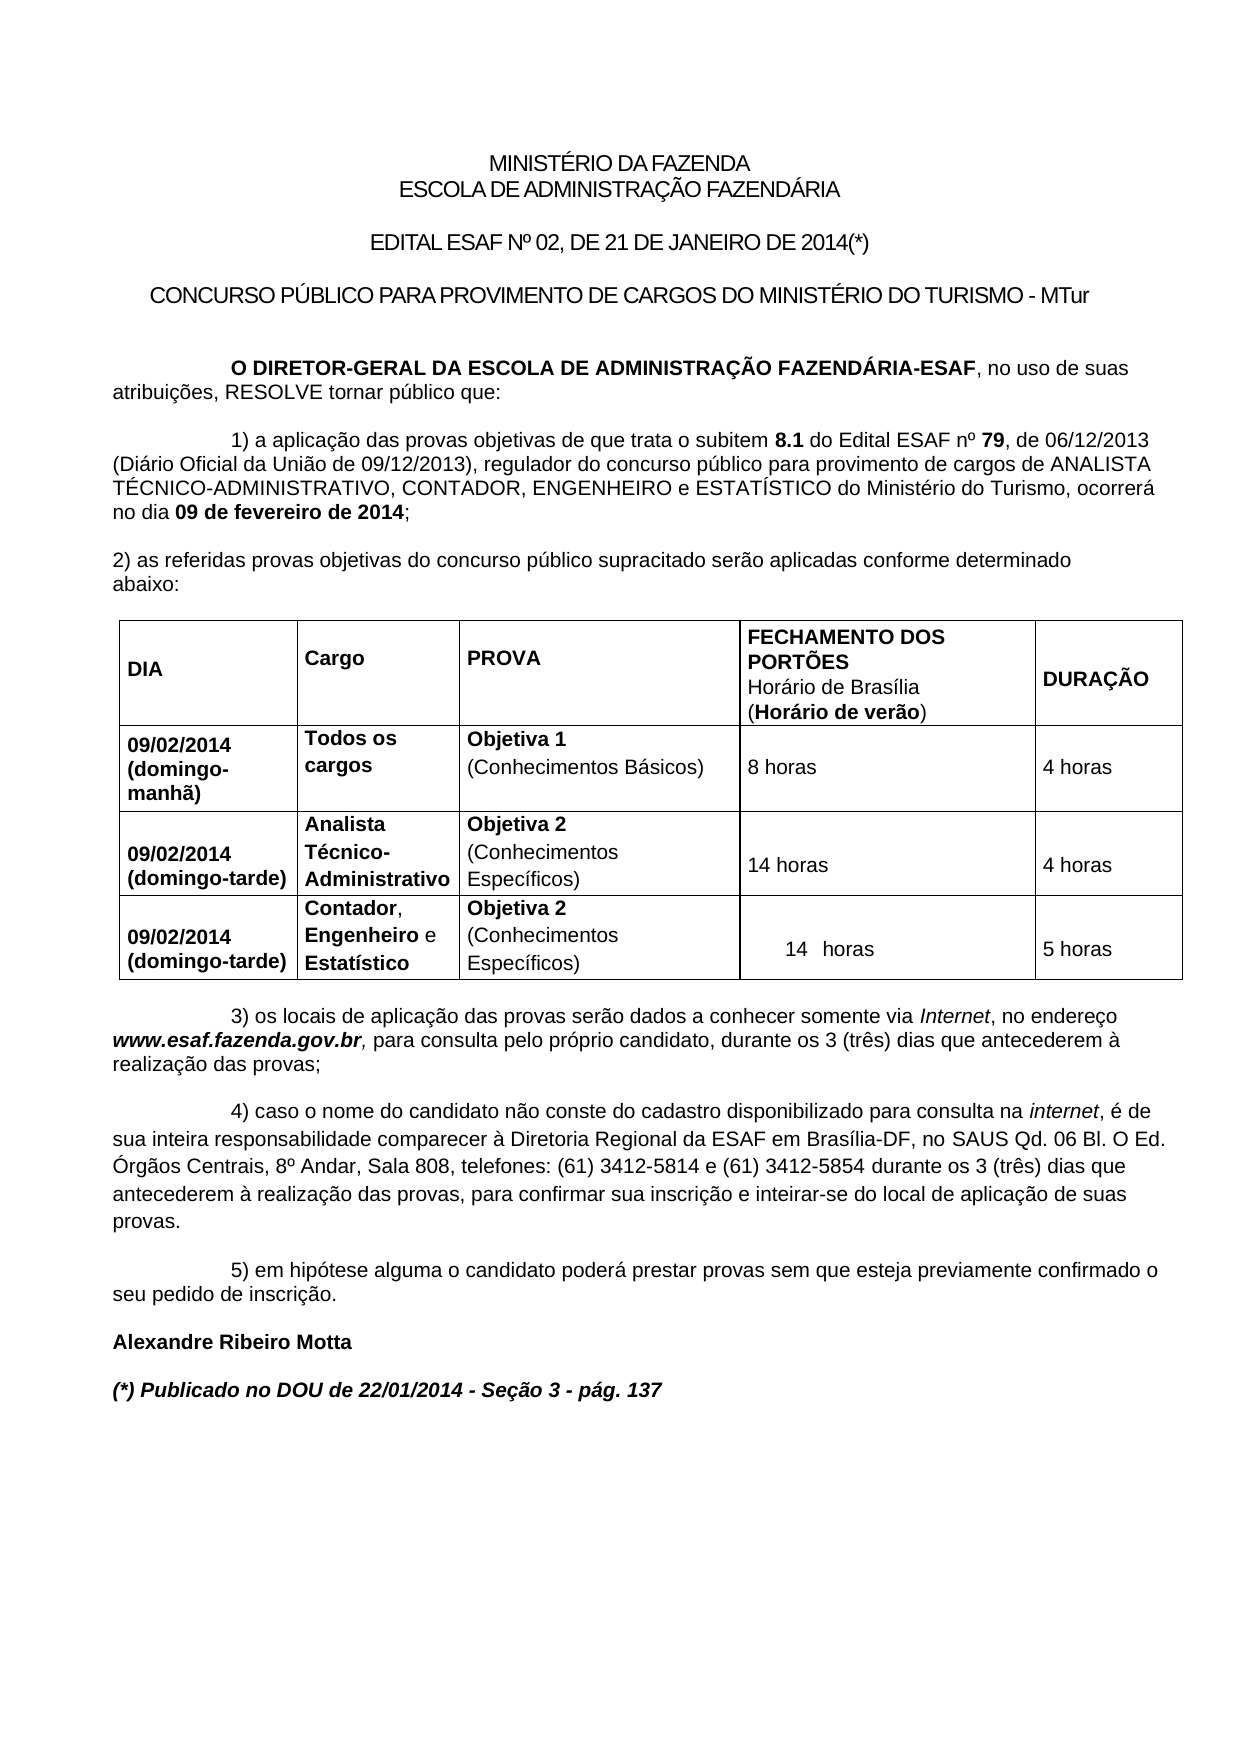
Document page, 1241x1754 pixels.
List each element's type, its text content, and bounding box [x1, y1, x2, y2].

text ESCOLA DE ADMINISTRAÇÃO FAZENDÁRIA [112, 176, 1128, 203]
text O DIRETOR-GERAL DA ESCOLA DE ADMINISTRAÇÃO FAZENDÁRIA-ESAF, no uso de suas atribuições, RESOLVE tornar público que: [112, 356, 1172, 404]
table_cell 14 horas [741, 812, 1035, 894]
table_header Cargo [298, 621, 459, 725]
table_cell 5 horas [1036, 896, 1182, 978]
text Alexandre Ribeiro Motta [112, 1329, 1128, 1353]
table_header PROVA [460, 621, 739, 725]
text CONCURSO PÚBLICO PARA PROVIMENTO DE CARGOS DO MINISTÉRIO DO TURISMO - MTur [112, 282, 1128, 308]
text (*) Publicado no DOU de 22/01/2014 - Seção 3 - pág. 137 [112, 1377, 1128, 1401]
text MINISTÉRIO DA FAZENDA [112, 150, 1128, 176]
table_cell Todos os cargos [298, 726, 459, 811]
table_cell 09/02/2014 (domingo-tarde) [120, 896, 297, 978]
table_cell 4 horas [1036, 726, 1182, 811]
table_cell 4 horas [1036, 812, 1182, 894]
text 3) os locais de aplicação das provas serão dados a conhecer somente via Internet, no endereço www.esaf.fazenda.gov.br, para consulta pelo próprio candidato, durante os 3 (três) dias que antecederem à realização das provas; [112, 1003, 1172, 1075]
table_header DURAÇÃO [1036, 621, 1182, 725]
text 4) caso o nome do candidato não conste do cadastro disponibilizado para consulta na internet, é de sua inteira responsabilidade comparecer à Diretoria Regional da ESAF em Brasília-DF, no SAUS Qd. 06 Bl. O Ed. Órgãos Centrais, 8º Andar, Sala 808, telefones: (61) 3412-5814 e (61) 3412-5854 durante os 3 (três) dias que antecederem à realização das provas, para confirmar sua inscrição e inteirar-se do local de aplicação de suas provas. [112, 1099, 1187, 1233]
table_cell Objetiva 2 (Conhecimentos Específicos) [460, 812, 739, 894]
text 2) as referidas provas objetivas do concurso público supracitado serão aplicadas conforme determinado abaixo: [112, 548, 1128, 596]
table_cell Analista Técnico-Administrativo [298, 812, 459, 894]
table_header DIA [120, 621, 297, 725]
table_cell Contador, Engenheiro e Estatístico [298, 896, 459, 978]
table_cell Objetiva 1 (Conhecimentos Básicos) [460, 726, 739, 811]
text 5) em hipótese alguma o candidato poderá prestar provas sem que esteja previamente confirmado o seu pedido de inscrição. [112, 1258, 1172, 1306]
table_cell 09/02/2014 (domingo-tarde) [120, 812, 297, 894]
table_header FECHAMENTO DOS PORTÕES Horário de Brasília (Horário de verão) [741, 621, 1035, 725]
table_cell 8 horas [741, 726, 1035, 811]
table_cell Objetiva 2 (Conhecimentos Específicos) [460, 896, 739, 978]
table_cell horas [741, 896, 1035, 978]
text EDITAL ESAF Nº 02, DE 21 DE JANEIRO DE 2014(*) [112, 229, 1128, 255]
text 1) a aplicação das provas objetivas de que trata o subitem 8.1 do Edital ESAF nº 79, de 06/12/2013 (Diário Oficial da União de 09/12/2013), regulador do concurso público para provimento de cargos de ANALISTA TÉCNICO-ADMINISTRATIVO, CONTADOR, ENGENHEIRO e ESTATÍSTICO do Ministério do Turismo, ocorrerá no dia 09 de fevereiro de 2014; [112, 428, 1172, 524]
table_cell 09/02/2014 (domingo-manhã) [120, 726, 297, 811]
